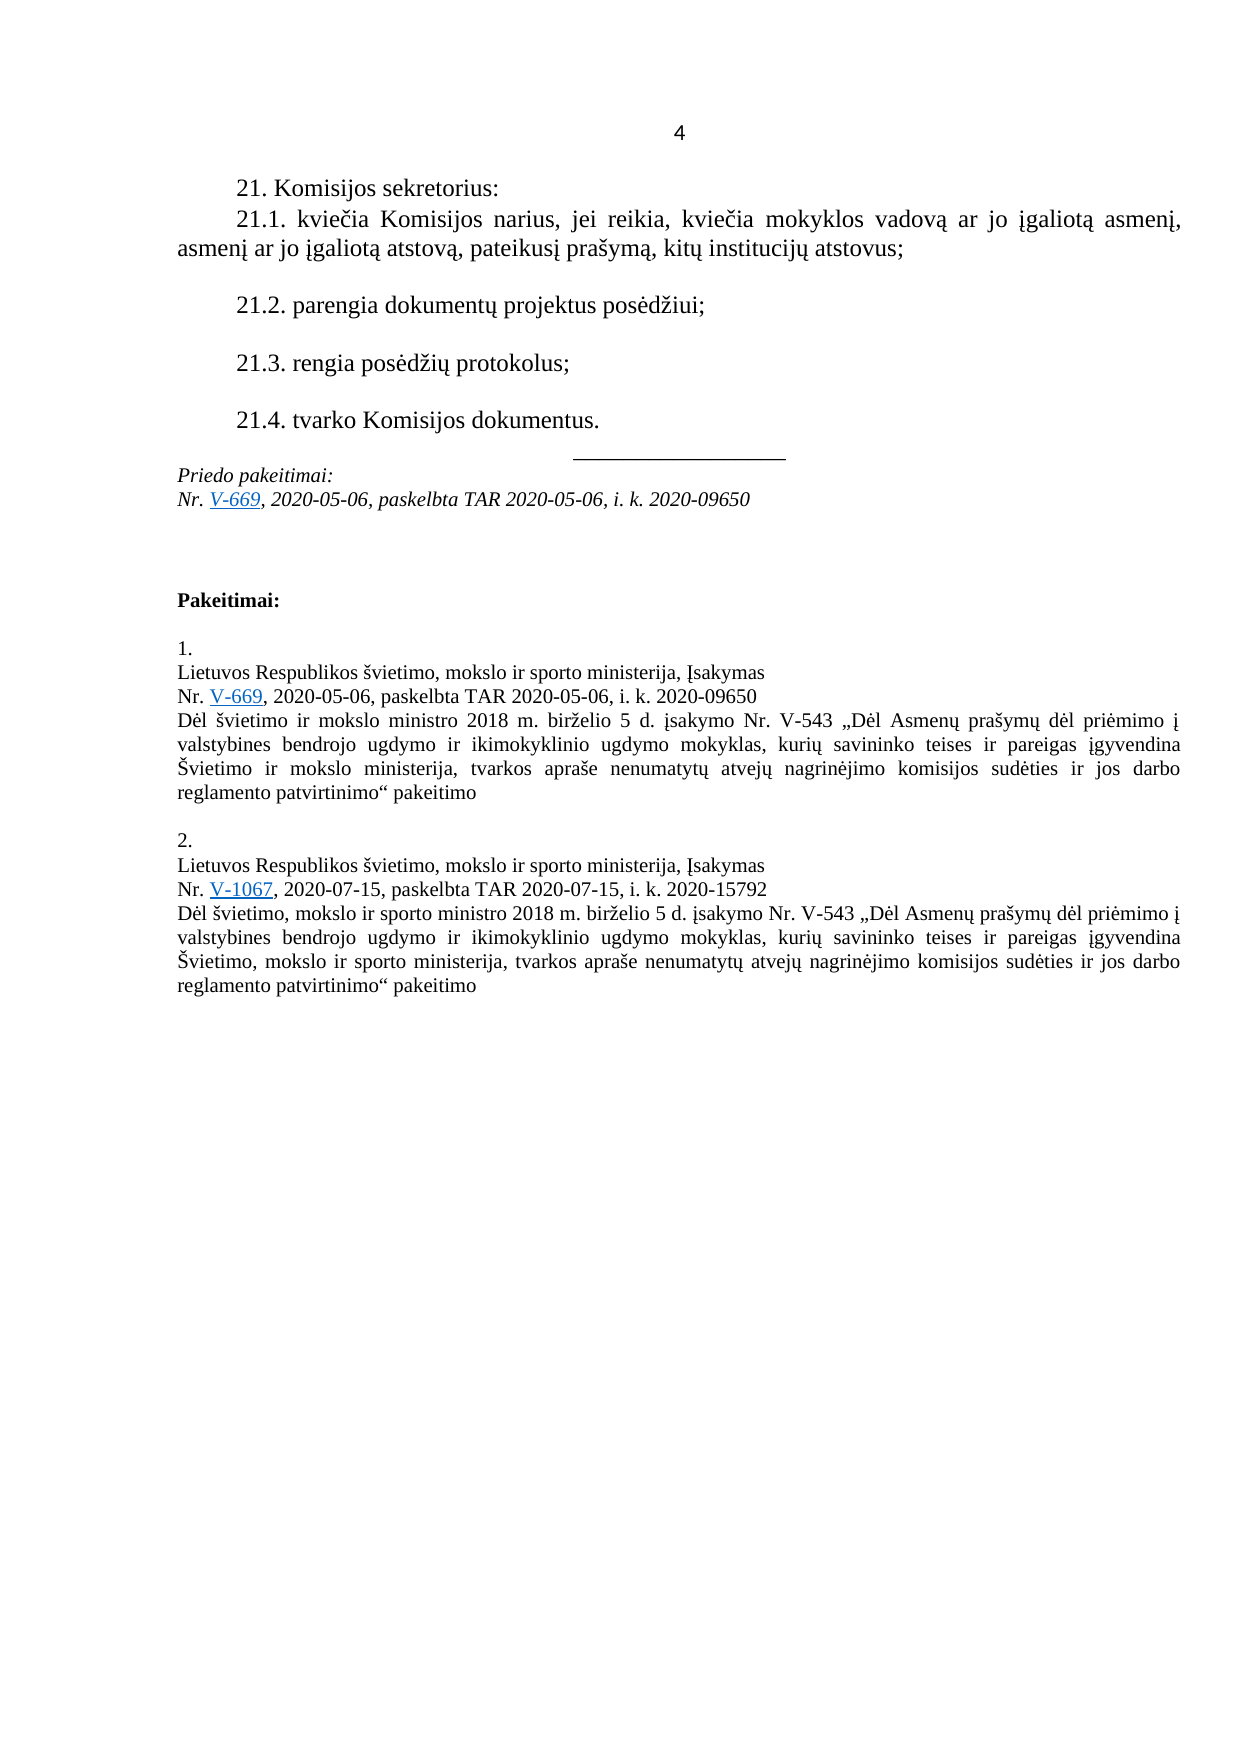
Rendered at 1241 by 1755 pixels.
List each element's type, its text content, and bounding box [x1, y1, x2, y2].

text Priedo pakeitimai: [177, 463, 1182, 487]
text Nr. V-669, 2020-05-06, paskelbta TAR 2020-05-06, i. k. 2020-09650 [177, 684, 1182, 708]
text _________________ [177, 434, 1182, 463]
text Nr. V-669, 2020-05-06, paskelbta TAR 2020-05-06, i. k. 2020-09650 [177, 487, 1182, 511]
text Pakeitimai: [177, 588, 1182, 612]
text 21.3. rengia posėdžių protokolus; [177, 348, 1182, 377]
text Dėl švietimo ir mokslo ministro 2018 m. birželio 5 d. įsakymo Nr. V-543 „Dėl Asmenų prašymų dėl priėmimo į valstybines bendrojo ugdymo ir ikimokyklinio ugdymo mokyklas, kurių savininko teises ir pareigas įgyvendina Švietimo ir mokslo ministerija, tvarkos apraše nenumatytų atvejų nagrinėjimo komisijos sudėties ir jos darbo reglamento patvirtinimo“ pakeitimo [177, 708, 1182, 804]
text 21.1. kviečia Komisijos narius, jei reikia, kviečia mokyklos vadovą ar jo įgaliotą asmenį, asmenį ar jo įgaliotą atstovą, pateikusį prašymą, kitų institucijų atstovus; [177, 204, 1182, 262]
text 21.2. parengia dokumentų projektus posėdžiui; [177, 290, 1182, 319]
text 2. [177, 828, 1182, 852]
text 21. Komisijos sekretorius: [177, 173, 1182, 202]
text 1. [177, 636, 1182, 660]
text 21.4. tvarko Komisijos dokumentus. [177, 405, 1182, 434]
text Lietuvos Respublikos švietimo, mokslo ir sporto ministerija, Įsakymas [177, 660, 1182, 684]
text Nr. V-1067, 2020-07-15, paskelbta TAR 2020-07-15, i. k. 2020-15792 [177, 877, 1182, 901]
text Lietuvos Respublikos švietimo, mokslo ir sporto ministerija, Įsakymas [177, 852, 1182, 877]
text Dėl švietimo, mokslo ir sporto ministro 2018 m. birželio 5 d. įsakymo Nr. V-543 „Dėl Asmenų prašymų dėl priėmimo į valstybines bendrojo ugdymo ir ikimokyklinio ugdymo mokyklas, kurių savininko teises ir pareigas įgyvendina Švietimo, mokslo ir sporto ministerija, tvarkos apraše nenumatytų atvejų nagrinėjimo komisijos sudėties ir jos darbo reglamento patvirtinimo“ pakeitimo [177, 901, 1182, 997]
